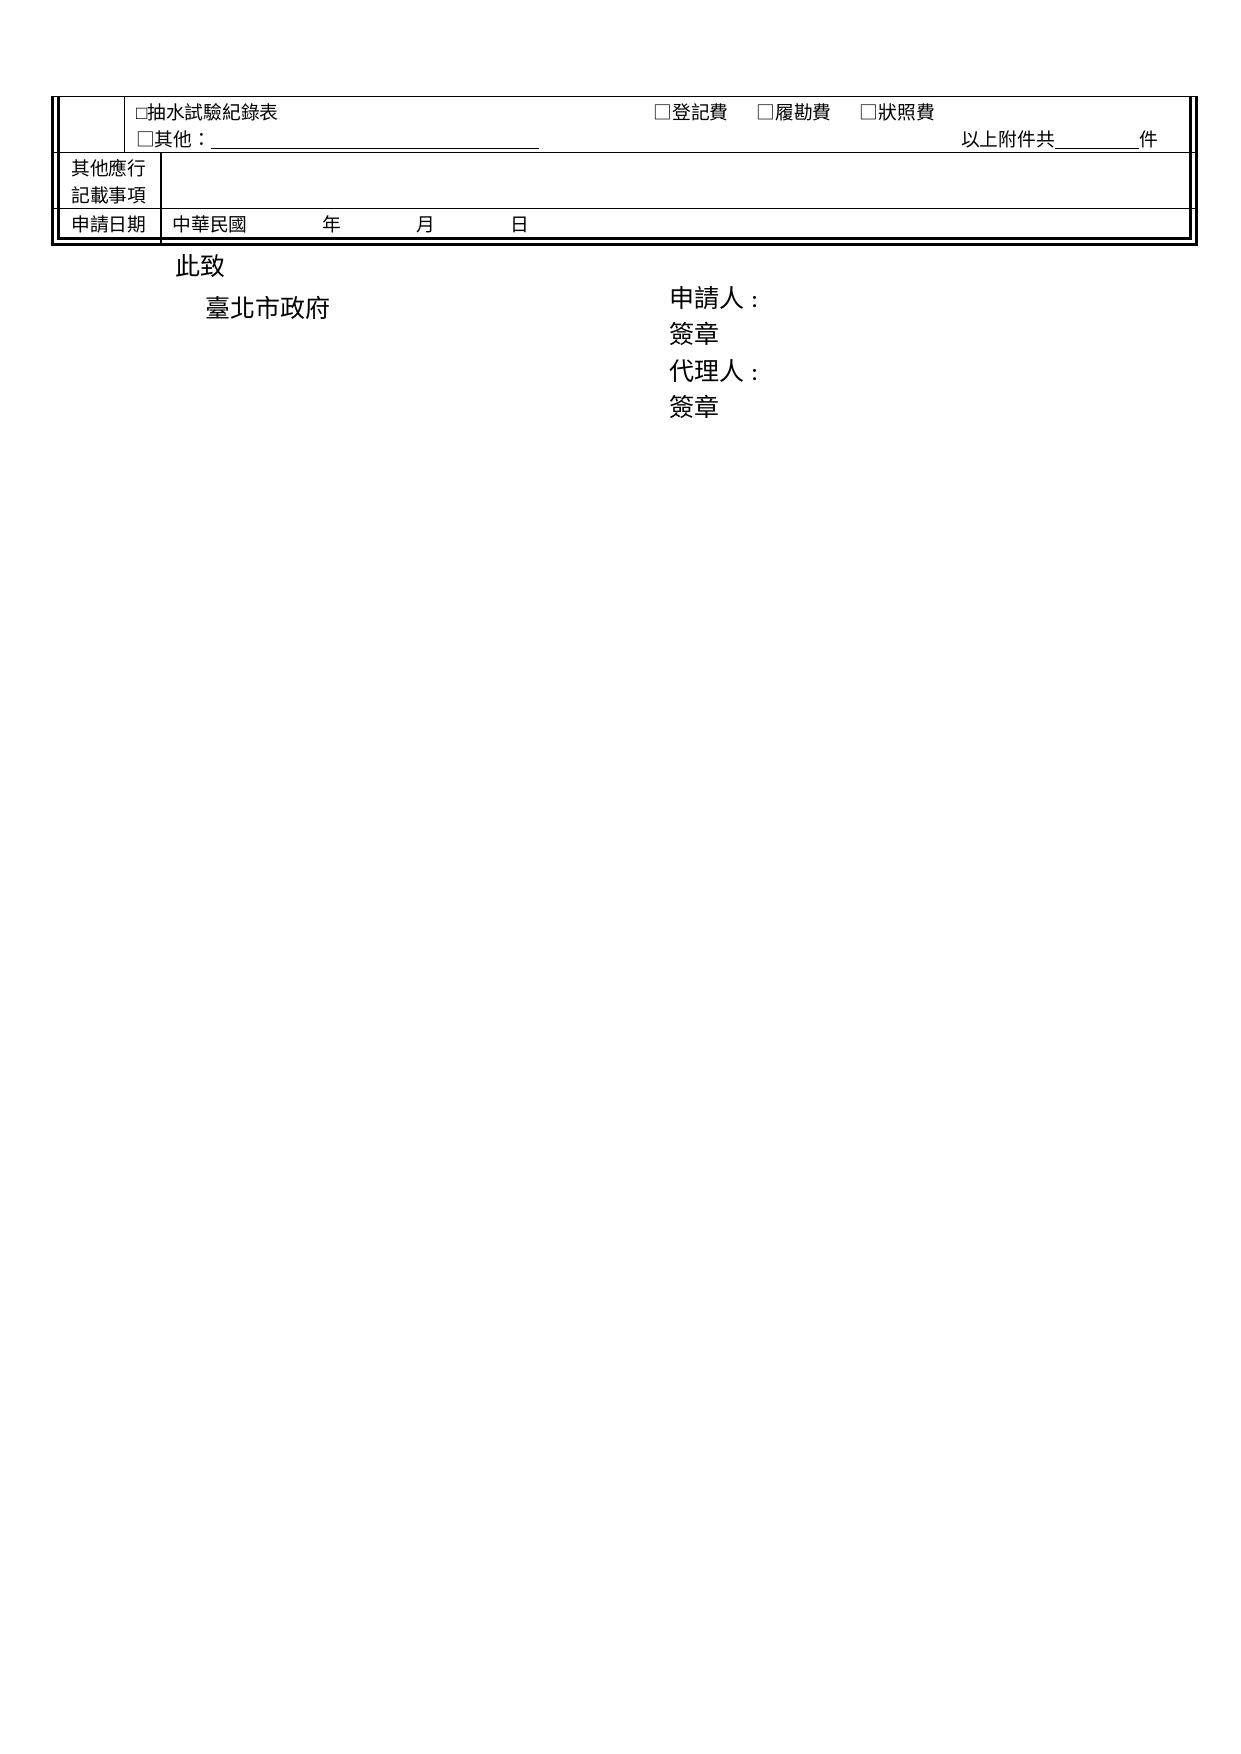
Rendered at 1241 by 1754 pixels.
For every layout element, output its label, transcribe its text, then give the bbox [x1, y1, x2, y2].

table_cell [162, 153, 1189, 208]
table_cell 其他應行記載事項 [60, 153, 160, 208]
table_cell 中華民國 年 月 日 [162, 209, 1189, 237]
text 臺北市政府 [75, 288, 1165, 324]
text 此致 [75, 246, 1165, 283]
table_cell [60, 97, 124, 152]
table_cell □抽水試驗紀錄表 □登記費 □履勘費 □狀照費 □其他： 以上附件共 件 [125, 97, 1189, 152]
table_cell 申請日期 [60, 209, 160, 237]
